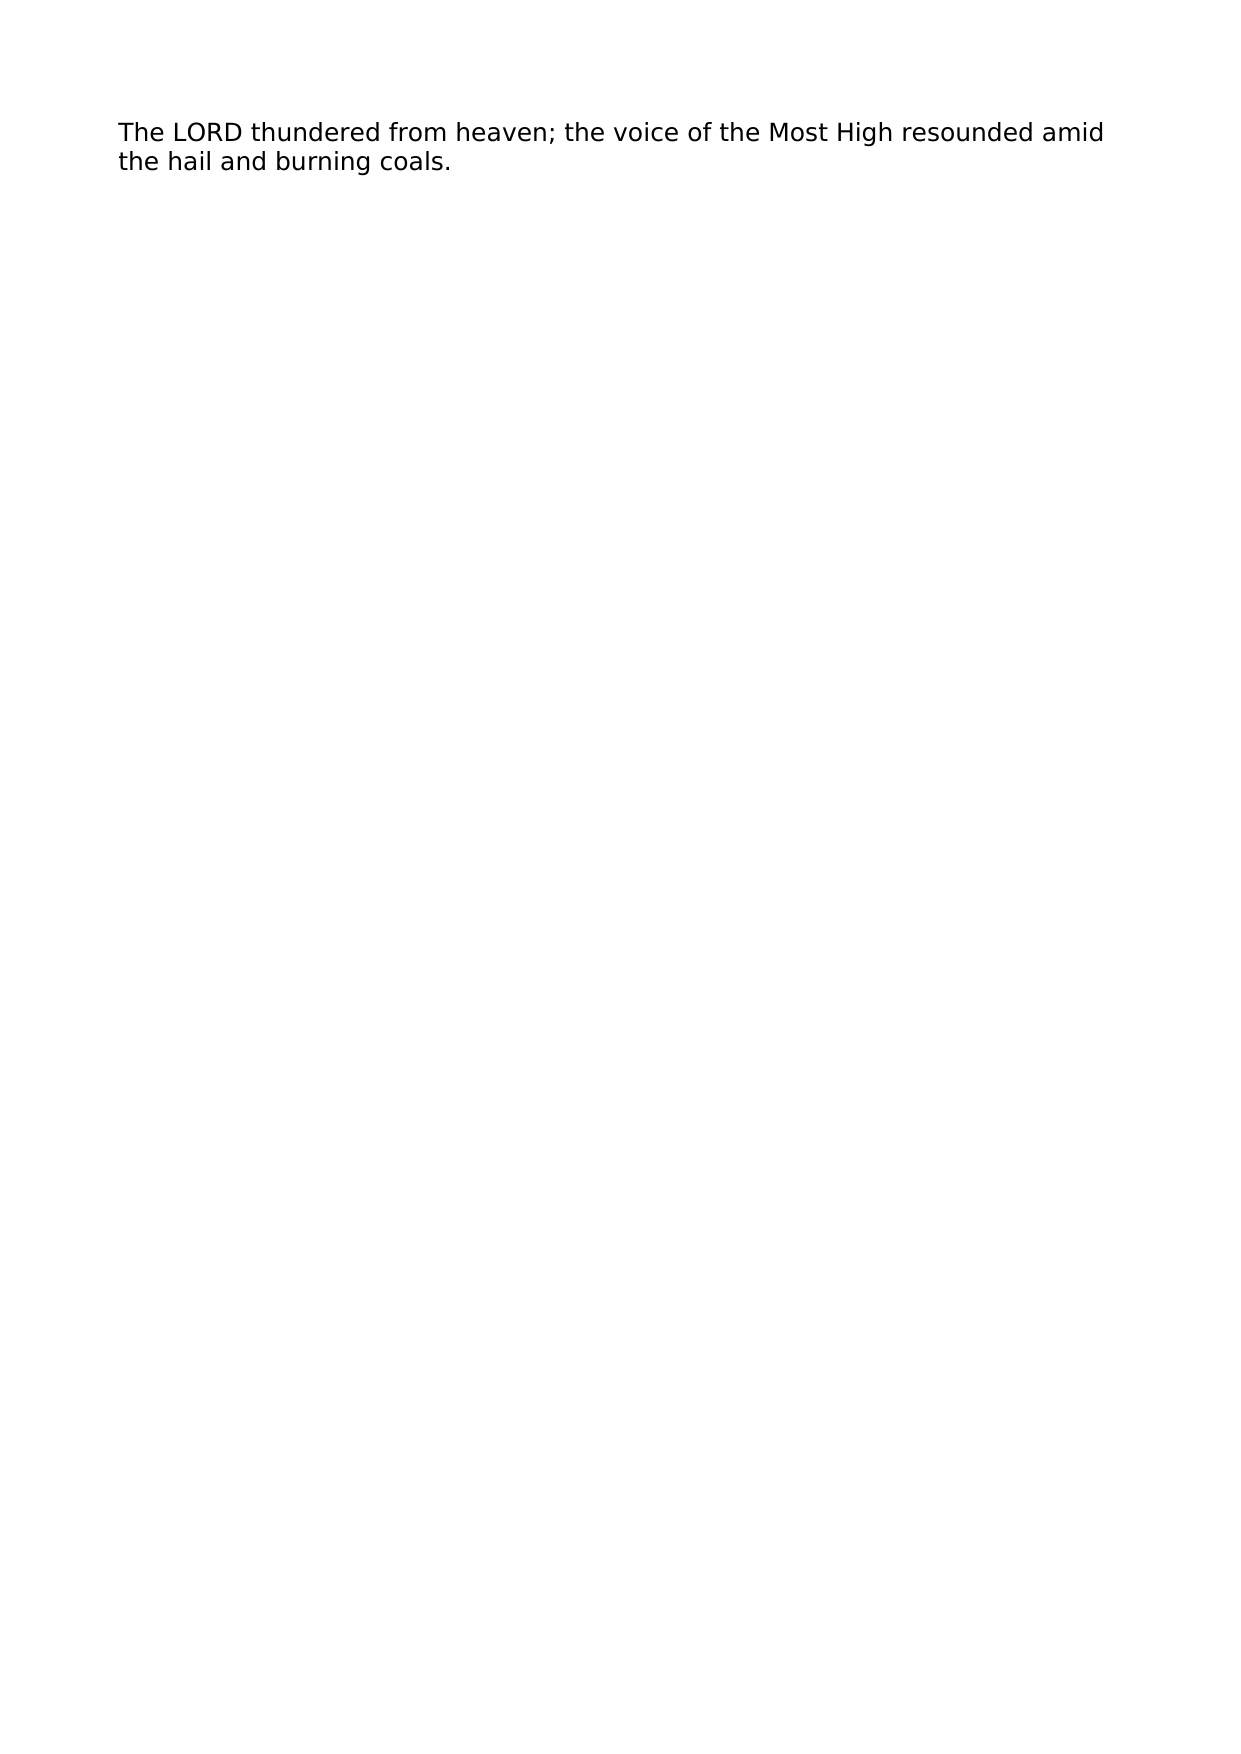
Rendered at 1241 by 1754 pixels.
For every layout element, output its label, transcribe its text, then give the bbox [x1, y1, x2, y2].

text The LORD thundered from heaven; the voice of the Most High resounded amid the hail and burning coals. [118, 118, 1122, 176]
